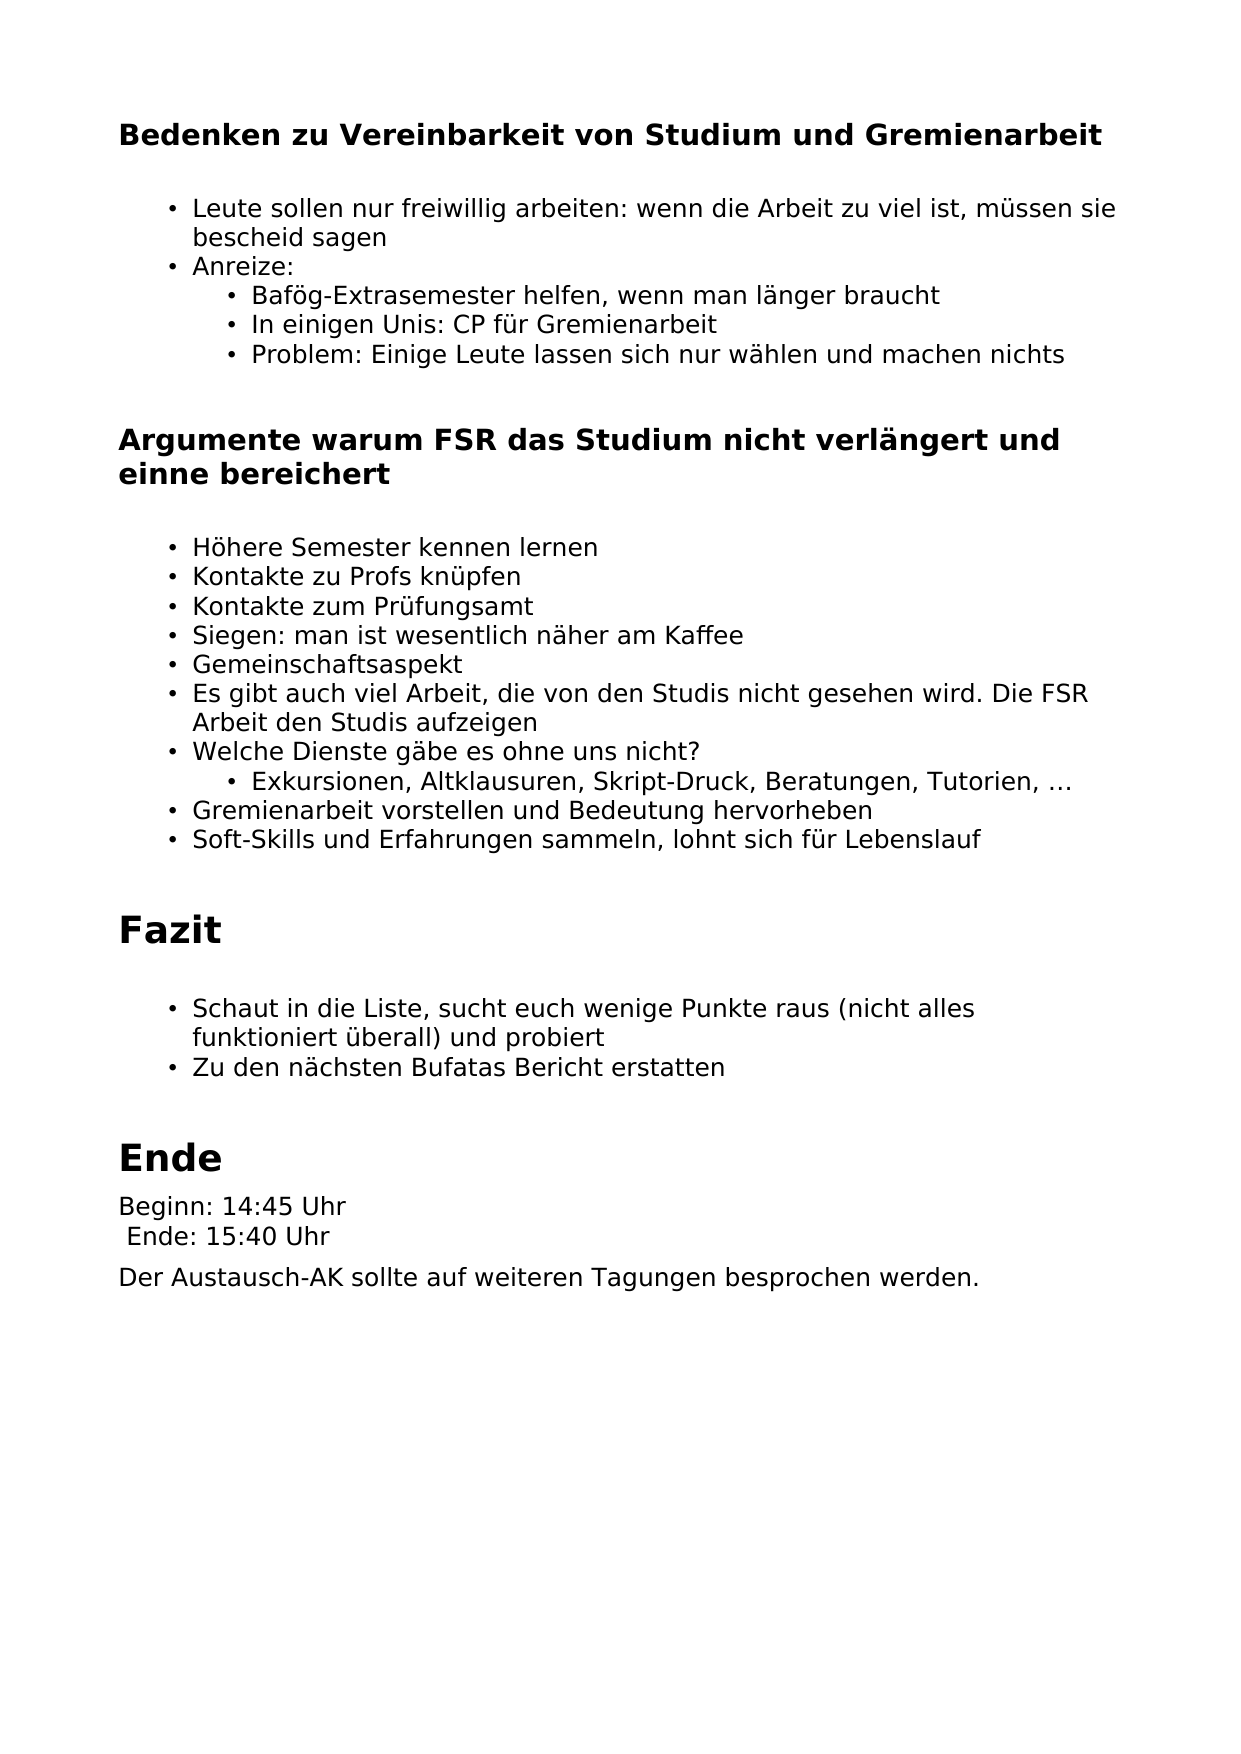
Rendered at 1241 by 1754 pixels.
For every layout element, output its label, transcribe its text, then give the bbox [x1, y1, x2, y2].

list Exkursionen, Altklausuren, Skript-Druck, Beratungen, Tutorien, … [236, 767, 1122, 796]
list Welche Dienste gäbe es ohne uns nicht? [177, 738, 1122, 767]
list Zu den nächsten Bufatas Bericht erstatten [177, 1053, 1122, 1082]
list Soft-Skills und Erfahrungen sammeln, lohnt sich für Lebenslauf [177, 825, 1122, 854]
list In einigen Unis: CP für Gremienarbeit [236, 311, 1122, 340]
text Beginn: 14:45 Uhr Ende: 15:40 Uhr [118, 1192, 1122, 1251]
list Leute sollen nur freiwillig arbeiten: wenn die Arbeit zu viel ist, müssen sie bescheid sagen [177, 194, 1122, 252]
subtitle Bedenken zu Vereinbarkeit von Studium und Gremienarbeit [118, 118, 1122, 152]
subtitle Ende [118, 1136, 1122, 1180]
list Bafög-Extrasemester helfen, wenn man länger braucht [236, 282, 1122, 311]
list Gemeinschaftsaspekt [177, 650, 1122, 679]
text Der Austausch-AK sollte auf weiteren Tagungen besprochen werden. [118, 1263, 1122, 1292]
list Schaut in die Liste, sucht euch wenige Punkte raus (nicht alles funktioniert überall) und probiert [177, 994, 1122, 1053]
list Gremienarbeit vorstellen und Bedeutung hervorheben [177, 796, 1122, 825]
list Problem: Einige Leute lassen sich nur wählen und machen nichts [236, 340, 1122, 369]
list Kontakte zu Profs knüpfen [177, 563, 1122, 592]
list Kontakte zum Prüfungsamt [177, 592, 1122, 621]
list Höhere Semester kennen lernen [177, 533, 1122, 563]
list Es gibt auch viel Arbeit, die von den Studis nicht gesehen wird. Die FSR Arbeit den Studis aufzeigen [177, 679, 1122, 738]
list Anreize: [177, 252, 1122, 282]
subtitle Fazit [118, 909, 1122, 952]
subtitle Argumente warum FSR das Studium nicht verlängert und einne bereichert [118, 423, 1122, 491]
list Siegen: man ist wesentlich näher am Kaffee [177, 621, 1122, 650]
